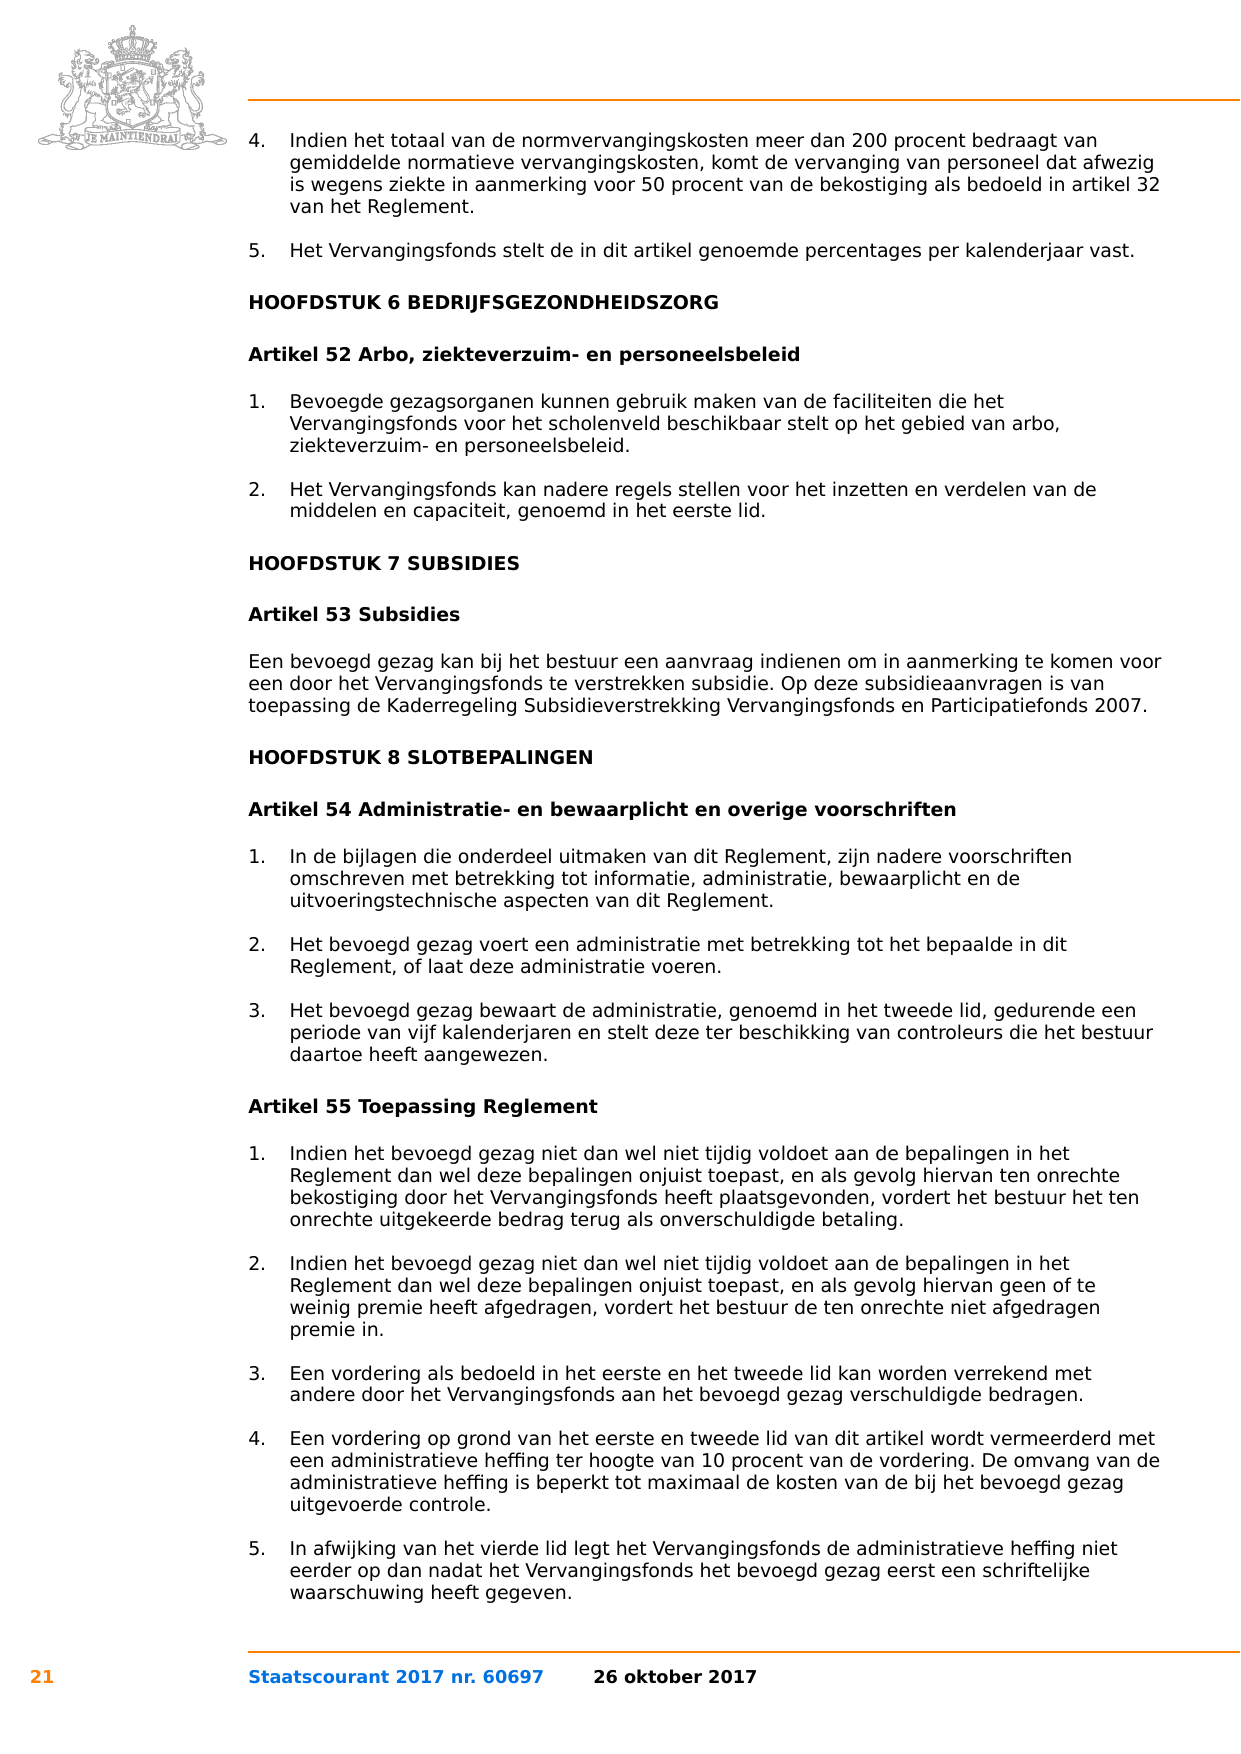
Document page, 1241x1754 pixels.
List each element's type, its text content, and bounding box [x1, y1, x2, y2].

text 2. Het Vervangingsfonds kan nadere regels stellen voor het inzetten en verdelen van de middelen en capaciteit, genoemd in het eerste lid. [248, 478, 1163, 522]
text Een bevoegd gezag kan bij het bestuur een aanvraag indienen om in aanmerking te komen voor een door het Vervangingsfonds te verstrekken subsidie. Op deze subsidieaanvragen is van toepassing de Kaderregeling Subsidieverstrekking Vervangingsfonds en Participatiefonds 2007. [248, 651, 1163, 717]
text 4. Indien het totaal van de normvervangingskosten meer dan 200 procent bedraagt van gemiddelde normatieve vervangingskosten, komt de vervanging van personeel dat afwezig is wegens ziekte in aanmerking voor 50 procent van de bekostiging als bedoeld in artikel 32 van het Reglement. [248, 130, 1163, 218]
subtitle Artikel 55 Toepassing Reglement [248, 1096, 1163, 1118]
text 1. In de bijlagen die onderdeel uitmaken van dit Reglement, zijn nadere voorschriften omschreven met betrekking tot informatie, administratie, bewaarplicht en de uitvoeringstechnische aspecten van dit Reglement. [248, 846, 1163, 912]
text 5. In afwijking van het vierde lid legt het Vervangingsfonds de administratieve heffing niet eerder op dan nadat het Vervangingsfonds het bevoegd gezag eerst een schriftelijke waarschuwing heeft gegeven. [248, 1538, 1163, 1604]
text 2. Het bevoegd gezag voert een administratie met betrekking tot het bepaalde in dit Reglement, of laat deze administratie voeren. [248, 934, 1163, 978]
subtitle HOOFDSTUK 6 BEDRIJFSGEZONDHEIDSZORG [248, 292, 1163, 314]
text 4. Een vordering op grond van het eerste en tweede lid van dit artikel wordt vermeerderd met een administratieve heffing ter hoogte van 10 procent van de vordering. De omvang van de administratieve heffing is beperkt tot maximaal de kosten van de bij het bevoegd gezag uitgevoerde controle. [248, 1428, 1163, 1516]
text 1. Indien het bevoegd gezag niet dan wel niet tijdig voldoet aan de bepalingen in het Reglement dan wel deze bepalingen onjuist toepast, en als gevolg hiervan ten onrechte bekostiging door het Vervangingsfonds heeft plaatsgevonden, vordert het bestuur het ten onrechte uitgekeerde bedrag terug als onverschuldigde betaling. [248, 1143, 1163, 1231]
text 1. Bevoegde gezagsorganen kunnen gebruik maken van de faciliteiten die het Vervangingsfonds voor het scholenveld beschikbaar stelt op het gebied van arbo, ziekteverzuim- en personeelsbeleid. [248, 391, 1163, 457]
subtitle HOOFDSTUK 8 SLOTBEPALINGEN [248, 747, 1163, 769]
text 2. Indien het bevoegd gezag niet dan wel niet tijdig voldoet aan de bepalingen in het Reglement dan wel deze bepalingen onjuist toepast, en als gevolg hiervan geen of te weinig premie heeft afgedragen, vordert het bestuur de ten onrechte niet afgedragen premie in. [248, 1253, 1163, 1341]
text 3. Het bevoegd gezag bewaart de administratie, genoemd in het tweede lid, gedurende een periode van vijf kalenderjaren en stelt deze ter beschikking van controleurs die het bestuur daartoe heeft aangewezen. [248, 1000, 1163, 1066]
subtitle HOOFDSTUK 7 SUBSIDIES [248, 552, 1163, 574]
picture [38, 25, 227, 150]
subtitle Artikel 52 Arbo, ziekteverzuim- en personeelsbeleid [248, 344, 1163, 366]
subtitle Artikel 54 Administratie- en bewaarplicht en overige voorschriften [248, 799, 1163, 821]
subtitle Artikel 53 Subsidies [248, 604, 1163, 626]
text 5. Het Vervangingsfonds stelt de in dit artikel genoemde percentages per kalenderjaar vast. [248, 240, 1163, 262]
text 3. Een vordering als bedoeld in het eerste en het tweede lid kan worden verrekend met andere door het Vervangingsfonds aan het bevoegd gezag verschuldigde bedragen. [248, 1362, 1163, 1406]
